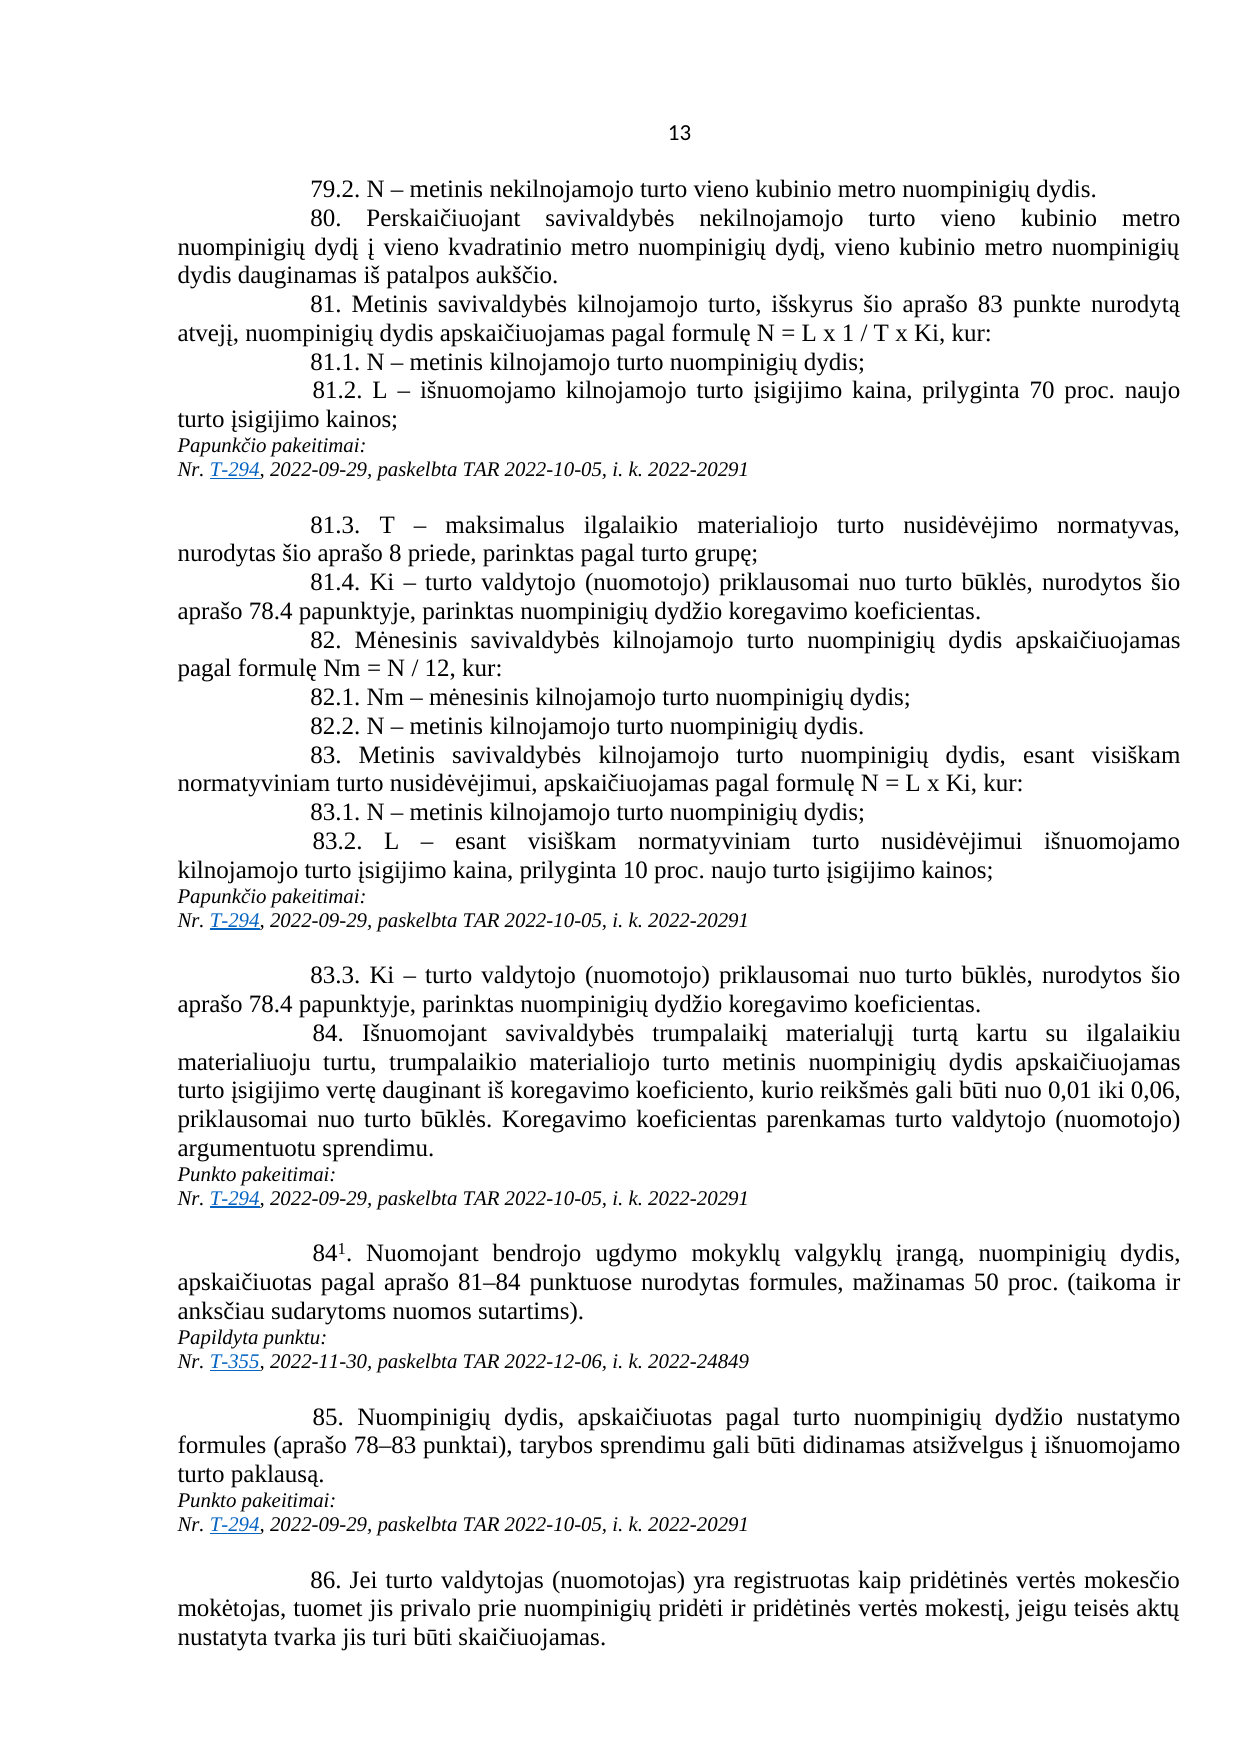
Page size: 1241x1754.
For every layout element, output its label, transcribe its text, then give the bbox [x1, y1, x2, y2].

text 84. Išnuomojant savivaldybės trumpalaikį materialųjį turtą kartu su ilgalaikiu materialiuoju turtu, trumpalaikio materialiojo turto metinis nuompinigių dydis apskaičiuojamas turto įsigijimo vertę dauginant iš koregavimo koeficiento, kurio reikšmės gali būti nuo 0,01 iki 0,06, priklausomai nuo turto būklės. Koregavimo koeficientas parenkamas turto valdytojo (nuomotojo) argumentuotu sprendimu. [177, 1018, 1181, 1162]
text Papunkčio pakeitimai: [177, 883, 1181, 908]
text Nr. T-294, 2022-09-29, paskelbta TAR 2022-10-05, i. k. 2022-20291 [177, 908, 1181, 932]
text 86. Jei turto valdytojas (nuomotojas) yra registruotas kaip pridėtinės vertės mokesčio mokėtojas, tuomet jis privalo prie nuompinigių pridėti ir pridėtinės vertės mokestį, jeigu teisės aktų nustatyta tvarka jis turi būti skaičiuojamas. [177, 1565, 1181, 1651]
text 82. Mėnesinis savivaldybės kilnojamojo turto nuompinigių dydis apskaičiuojamas pagal formulę Nm = N / 12, kur: [177, 625, 1181, 682]
text 83.1. N – metinis kilnojamojo turto nuompinigių dydis; [177, 797, 1181, 826]
text 81.2. L – išnuomojamo kilnojamojo turto įsigijimo kaina, prilyginta 70 proc. naujo turto įsigijimo kainos; [177, 375, 1181, 433]
text 83.3. Ki – turto valdytojo (nuomotojo) priklausomai nuo turto būklės, nurodytos šio aprašo 78.4 papunktyje, parinktas nuompinigių dydžio koregavimo koeficientas. [177, 960, 1181, 1018]
text 81.1. N – metinis kilnojamojo turto nuompinigių dydis; [177, 347, 1181, 375]
text 82.2. N – metinis kilnojamojo turto nuompinigių dydis. [177, 711, 1181, 740]
text 81. Metinis savivaldybės kilnojamojo turto, išskyrus šio aprašo 83 punkte nurodytą atvejį, nuompinigių dydis apskaičiuojamas pagal formulę N = L x 1 / T x Ki, kur: [177, 289, 1181, 347]
text 85. Nuompinigių dydis, apskaičiuotas pagal turto nuompinigių dydžio nustatymo formules (aprašo 78–83 punktai), tarybos sprendimu gali būti didinamas atsižvelgus į išnuomojamo turto paklausą. [177, 1402, 1181, 1488]
text Papildyta punktu: [177, 1325, 1181, 1349]
text 81.3. T – maksimalus ilgalaikio materialiojo turto nusidėvėjimo normatyvas, nurodytas šio aprašo 8 priede, parinktas pagal turto grupę; [177, 510, 1181, 567]
text 83.2. L – esant visiškam normatyviniam turto nusidėvėjimui išnuomojamo kilnojamojo turto įsigijimo kaina, prilyginta 10 proc. naujo turto įsigijimo kainos; [177, 826, 1181, 883]
text 81.4. Ki – turto valdytojo (nuomotojo) priklausomai nuo turto būklės, nurodytos šio aprašo 78.4 papunktyje, parinktas nuompinigių dydžio koregavimo koeficientas. [177, 567, 1181, 625]
text 841. Nuomojant bendrojo ugdymo mokyklų valgyklų įrangą, nuompinigių dydis, apskaičiuotas pagal aprašo 81–84 punktuose nurodytas formules, mažinamas 50 proc. (taikoma ir anksčiau sudarytoms nuomos sutartims). [177, 1238, 1181, 1325]
text 83. Metinis savivaldybės kilnojamojo turto nuompinigių dydis, esant visiškam normatyviniam turto nusidėvėjimui, apskaičiuojamas pagal formulę N = L x Ki, kur: [177, 740, 1181, 797]
text Papunkčio pakeitimai: [177, 433, 1181, 457]
text Punkto pakeitimai: [177, 1488, 1181, 1512]
text Nr. T-294, 2022-09-29, paskelbta TAR 2022-10-05, i. k. 2022-20291 [177, 1512, 1181, 1536]
text Nr. T-294, 2022-09-29, paskelbta TAR 2022-10-05, i. k. 2022-20291 [177, 457, 1181, 481]
text Punkto pakeitimai: [177, 1162, 1181, 1186]
text 80. Perskaičiuojant savivaldybės nekilnojamojo turto vieno kubinio metro nuompinigių dydį į vieno kvadratinio metro nuompinigių dydį, vieno kubinio metro nuompinigių dydis dauginamas iš patalpos aukščio. [177, 203, 1181, 289]
text 82.1. Nm – mėnesinis kilnojamojo turto nuompinigių dydis; [177, 682, 1181, 711]
text 79.2. N – metinis nekilnojamojo turto vieno kubinio metro nuompinigių dydis. [177, 174, 1181, 203]
text Nr. T-294, 2022-09-29, paskelbta TAR 2022-10-05, i. k. 2022-20291 [177, 1186, 1181, 1210]
text Nr. T-355, 2022-11-30, paskelbta TAR 2022-12-06, i. k. 2022-24849 [177, 1349, 1181, 1373]
